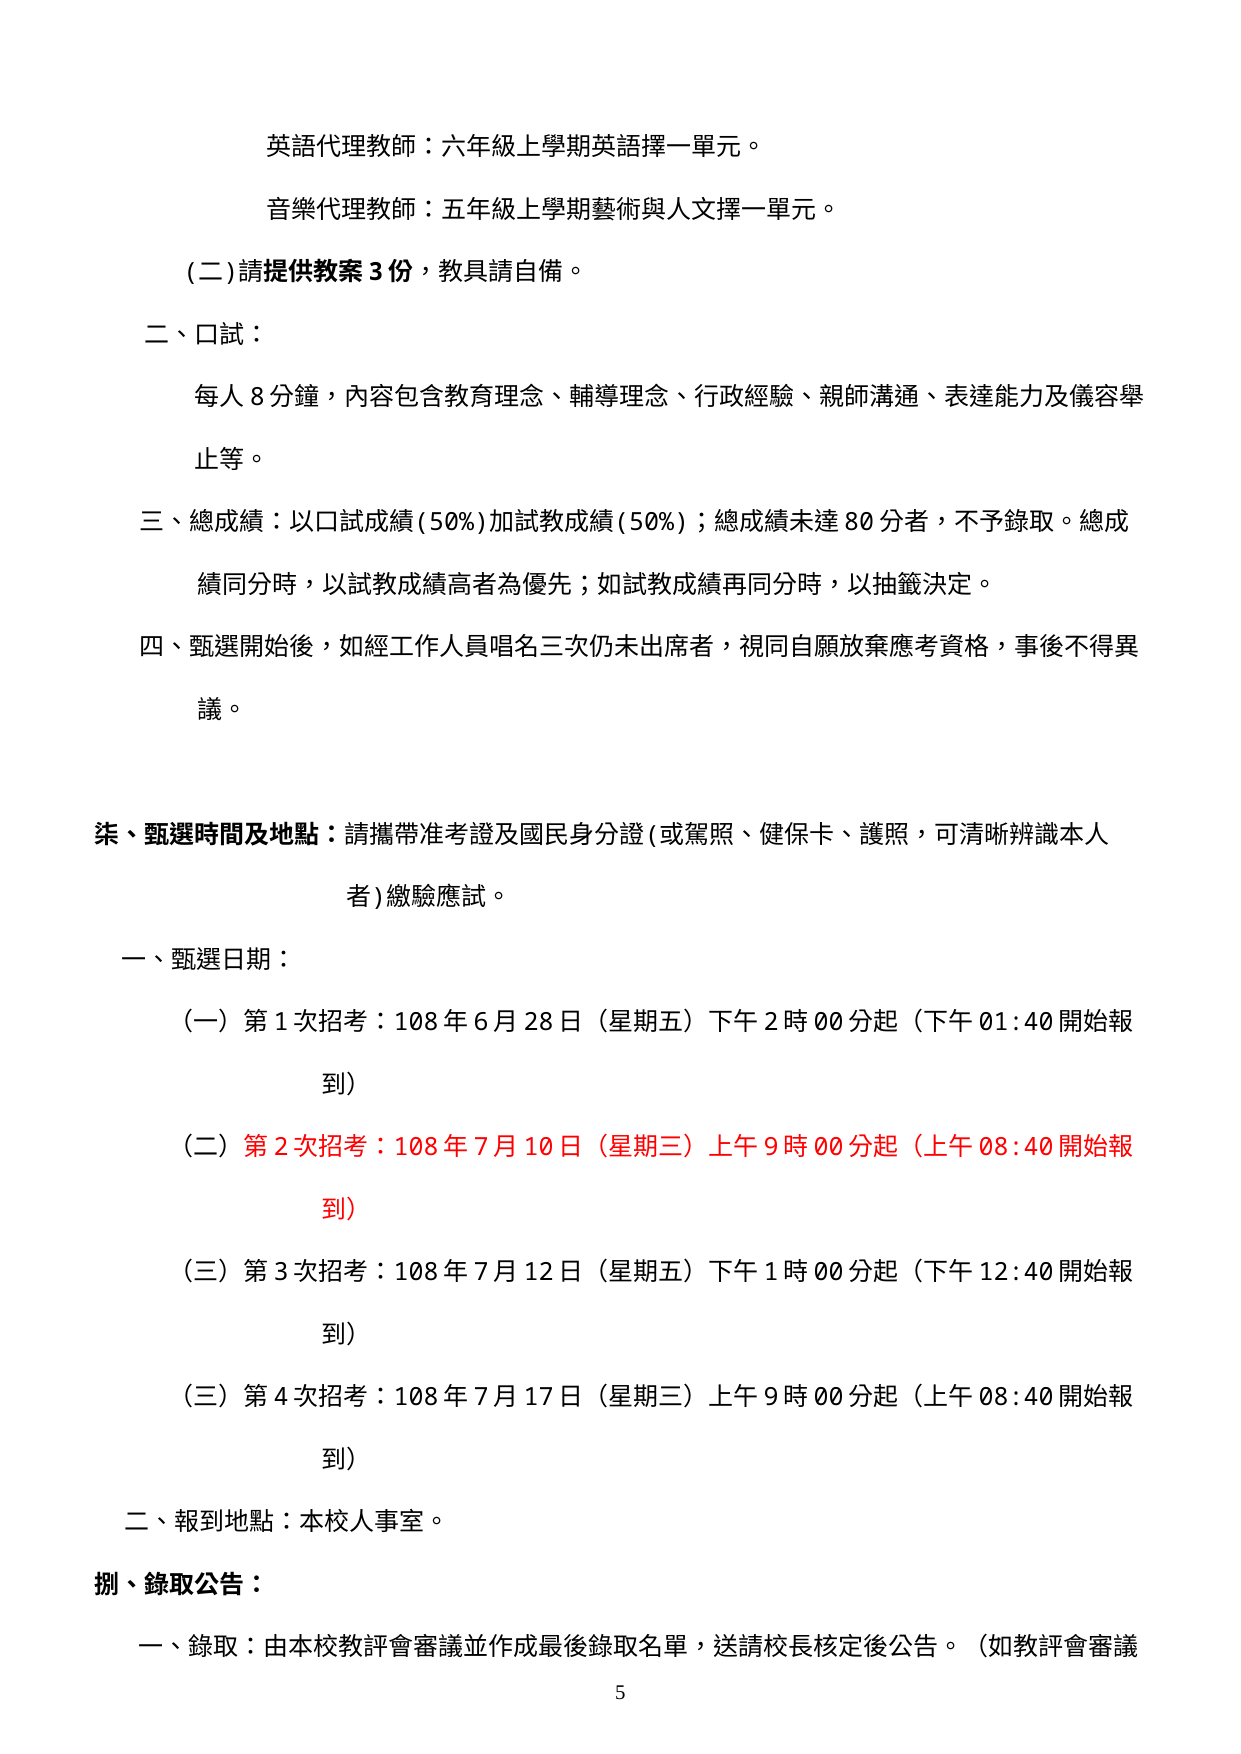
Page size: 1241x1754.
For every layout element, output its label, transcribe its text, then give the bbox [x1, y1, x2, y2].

text (二)請提供教案3份，教具請自備。 [144, 228, 1146, 291]
text 一、甄選日期： [121, 916, 1146, 978]
text 英語代理教師：六年級上學期英語擇一單元。 [227, 103, 1146, 166]
text （三）第4次招考：108年7月17日（星期三）上午9時00分起（上午08:40開始報到） [168, 1353, 1146, 1478]
text 一、錄取：由本校教評會審議並作成最後錄取名單，送請校長核定後公告。（如教評會審議 [139, 1603, 1146, 1666]
text 捌、錄取公告： [94, 1541, 1146, 1603]
text 每人8分鐘，內容包含教育理念、輔導理念、行政經驗、親師溝通、表達能力及儀容舉止等。 [194, 353, 1146, 478]
text 二、口試： [144, 291, 1146, 353]
text （一）第1次招考：108年6月28日（星期五）下午2時00分起（下午01:40開始報到） [168, 978, 1146, 1103]
text （二）第2次招考：108年7月10日（星期三）上午9時00分起（上午08:40開始報到） [168, 1103, 1146, 1228]
text 四、甄選開始後，如經工作人員唱名三次仍未出席者，視同自願放棄應考資格，事後不得異議。 [139, 603, 1146, 728]
text 音樂代理教師：五年級上學期藝術與人文擇一單元。 [227, 166, 1146, 228]
text 柒、甄選時間及地點：請攜帶准考證及國民身分證(或駕照、健保卡、護照，可清晰辨識本人者)繳驗應試。 [94, 791, 1146, 916]
text 二、報到地點：本校人事室。 [124, 1478, 1146, 1541]
text （三）第3次招考：108年7月12日（星期五）下午1時00分起（下午12:40開始報到） [168, 1228, 1146, 1353]
text 三、總成績：以口試成績(50%)加試教成績(50%)；總成績未達80分者，不予錄取。總成績同分時，以試教成績高者為優先；如試教成績再同分時，以抽籤決定。 [139, 478, 1146, 603]
